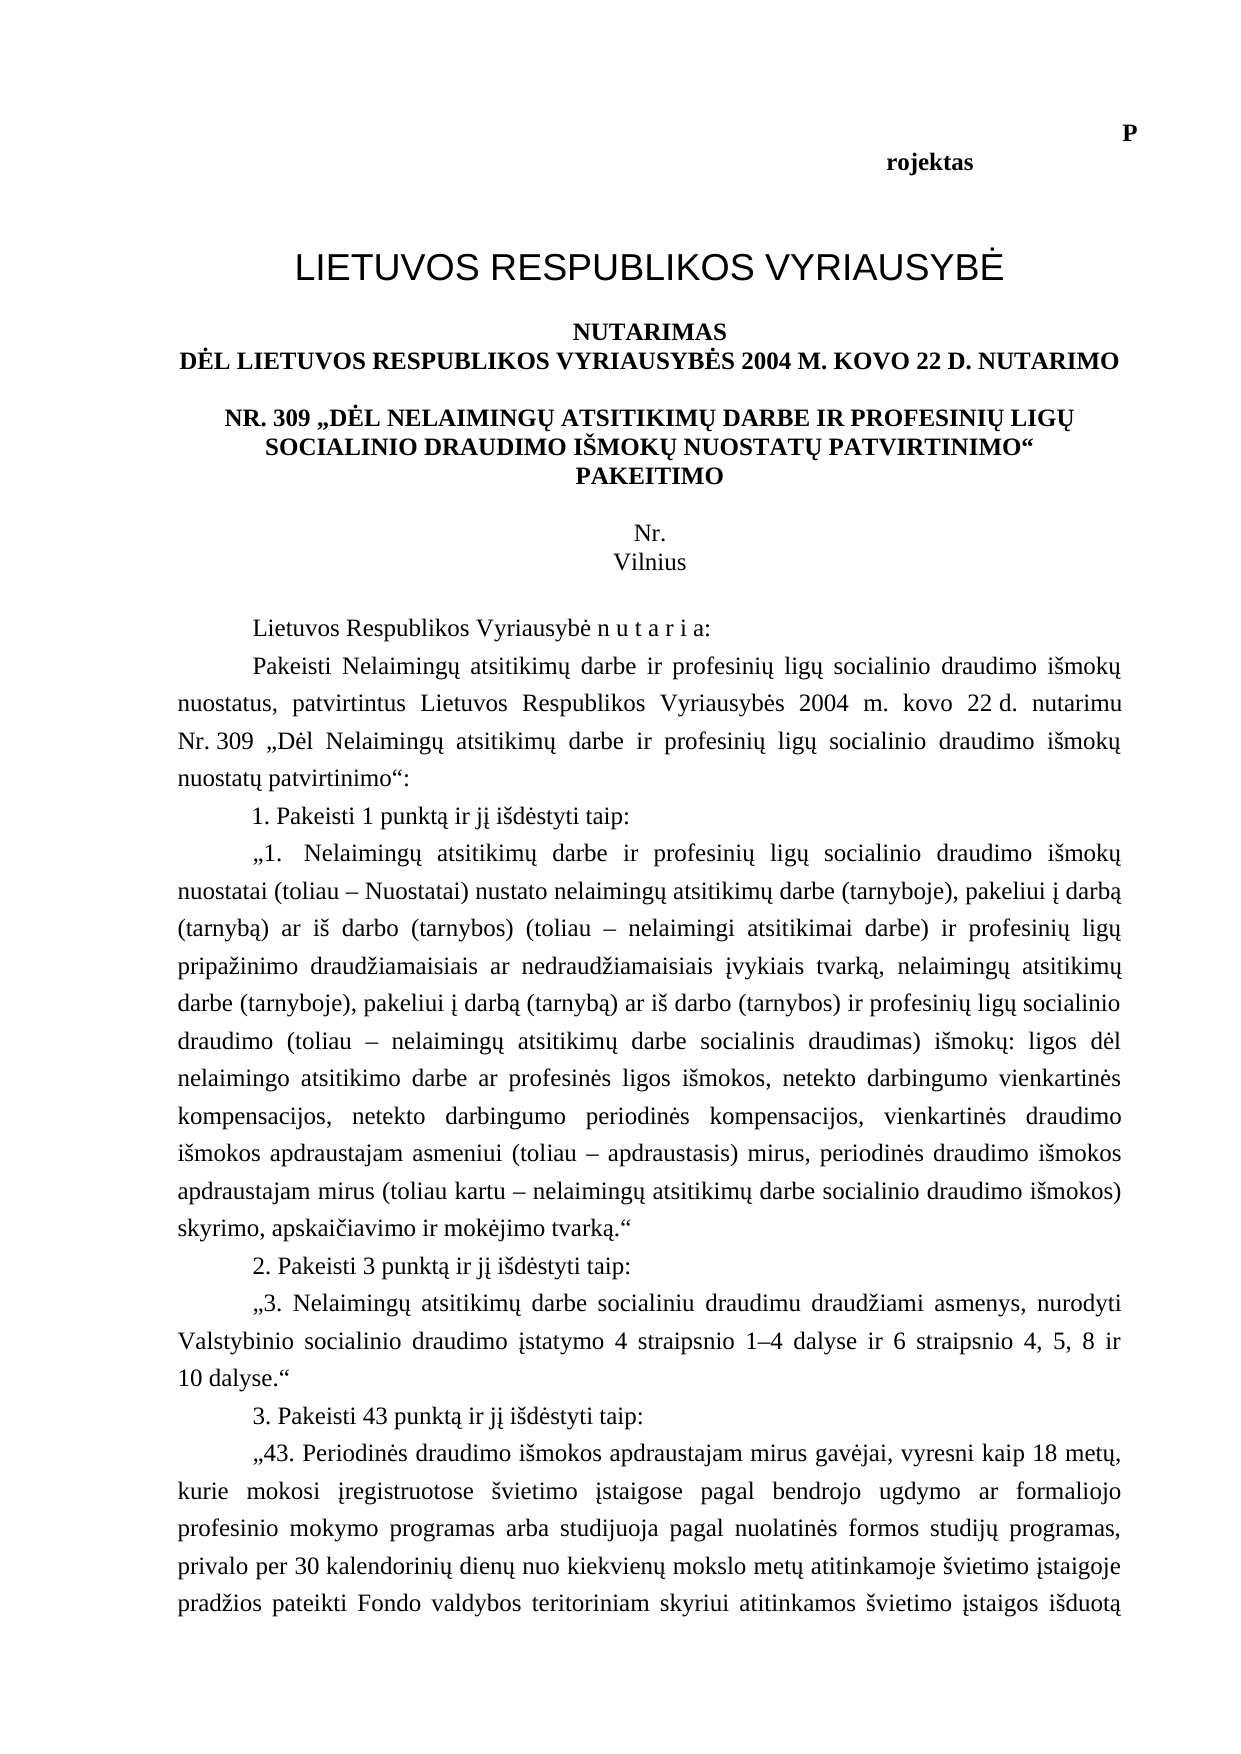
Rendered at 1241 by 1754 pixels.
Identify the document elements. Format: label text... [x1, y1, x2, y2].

text Vilnius [177, 547, 1122, 576]
text „43. Periodinės draudimo išmokos apdraustajam mirus gavėjai, vyresni kaip 18 metų, kurie mokosi įregistruotose švietimo įstaigose pagal bendrojo ugdymo ar formaliojo profesinio mokymo programas arba studijuoja pagal nuolatinės formos studijų programas, privalo per 30 kalendorinių dienų nuo kiekvienų mokslo metų atitinkamoje švietimo įstaigoje pradžios pateikti Fondo valdybos teritoriniam skyriui atitinkamos švietimo įstaigos išduotą [177, 1429, 1122, 1617]
text Pakeisti Nelaimingų atsitikimų darbe ir profesinių ligų socialinio draudimo išmokų nuostatus, patvirtintus Lietuvos Respublikos Vyriausybės 2004 m. kovo 22 d. nutarimu Nr. 309 „Dėl Nelaimingų atsitikimų darbe ir profesinių ligų socialinio draudimo išmokų nuostatų patvirtinimo“: [177, 642, 1122, 792]
text Projektas [886, 118, 1122, 176]
text 2. Pakeisti 3 punktą ir jį išdėstyti taip: [177, 1242, 1122, 1279]
text DĖL LIETUVOS RESPUBLIKOS VYRIAUSYBĖS 2004 m. KOVO 22 d. nutarimO Nr. 309 „DĖL NELAIMINGŲ ATSITIKIMŲ DARBE IR PROFESINIŲ LIGŲ SOCIALINIO DRAUDIMO IŠMOKŲ NUOSTATŲ PATVIRTINIMO“ [177, 346, 1122, 461]
text Lietuvos Respublikos Vyriausybė [177, 245, 1122, 288]
text 3. Pakeisti 43 punktą ir jį išdėstyti taip: [177, 1392, 1122, 1429]
text Lietuvos Respublikos Vyriausybė n u t a r i a: [177, 604, 1122, 642]
text „3. Nelaimingų atsitikimų darbe socialiniu draudimu draudžiami asmenys, nurodyti Valstybinio socialinio draudimo įstatymo 4 straipsnio 1–4 dalyse ir 6 straipsnio 4, 5, 8 ir 10 dalyse.“ [177, 1279, 1122, 1392]
text Nr. [177, 518, 1122, 547]
text 1. Pakeisti 1 punktą ir jį išdėstyti taip: [251, 792, 1122, 829]
text nutarimas [177, 317, 1122, 346]
text „1. Nelaimingų atsitikimų darbe ir profesinių ligų socialinio draudimo išmokų nuostatai (toliau – Nuostatai) nustato nelaimingų atsitikimų darbe (tarnyboje), pakeliui į darbą (tarnybą) ar iš darbo (tarnybos) (toliau – nelaimingi atsitikimai darbe) ir profesinių ligų pripažinimo draudžiamaisiais ar nedraudžiamaisiais įvykiais tvarką, nelaimingų atsitikimų darbe (tarnyboje), pakeliui į darbą (tarnybą) ar iš darbo (tarnybos) ir profesinių ligų socialinio draudimo (toliau – nelaimingų atsitikimų darbe socialinis draudimas) išmokų: ligos dėl nelaimingo atsitikimo darbe ar profesinės ligos išmokos, netekto darbingumo vienkartinės kompensacijos, netekto darbingumo periodinės kompensacijos, vienkartinės draudimo išmokos apdraustajam asmeniui (toliau – apdraustasis) mirus, periodinės draudimo išmokos apdraustajam mirus (toliau kartu – nelaimingų atsitikimų darbe socialinio draudimo išmokos) skyrimo, apskaičiavimo ir mokėjimo tvarką.“ [177, 829, 1122, 1242]
text PAKEITIMO [177, 461, 1122, 489]
